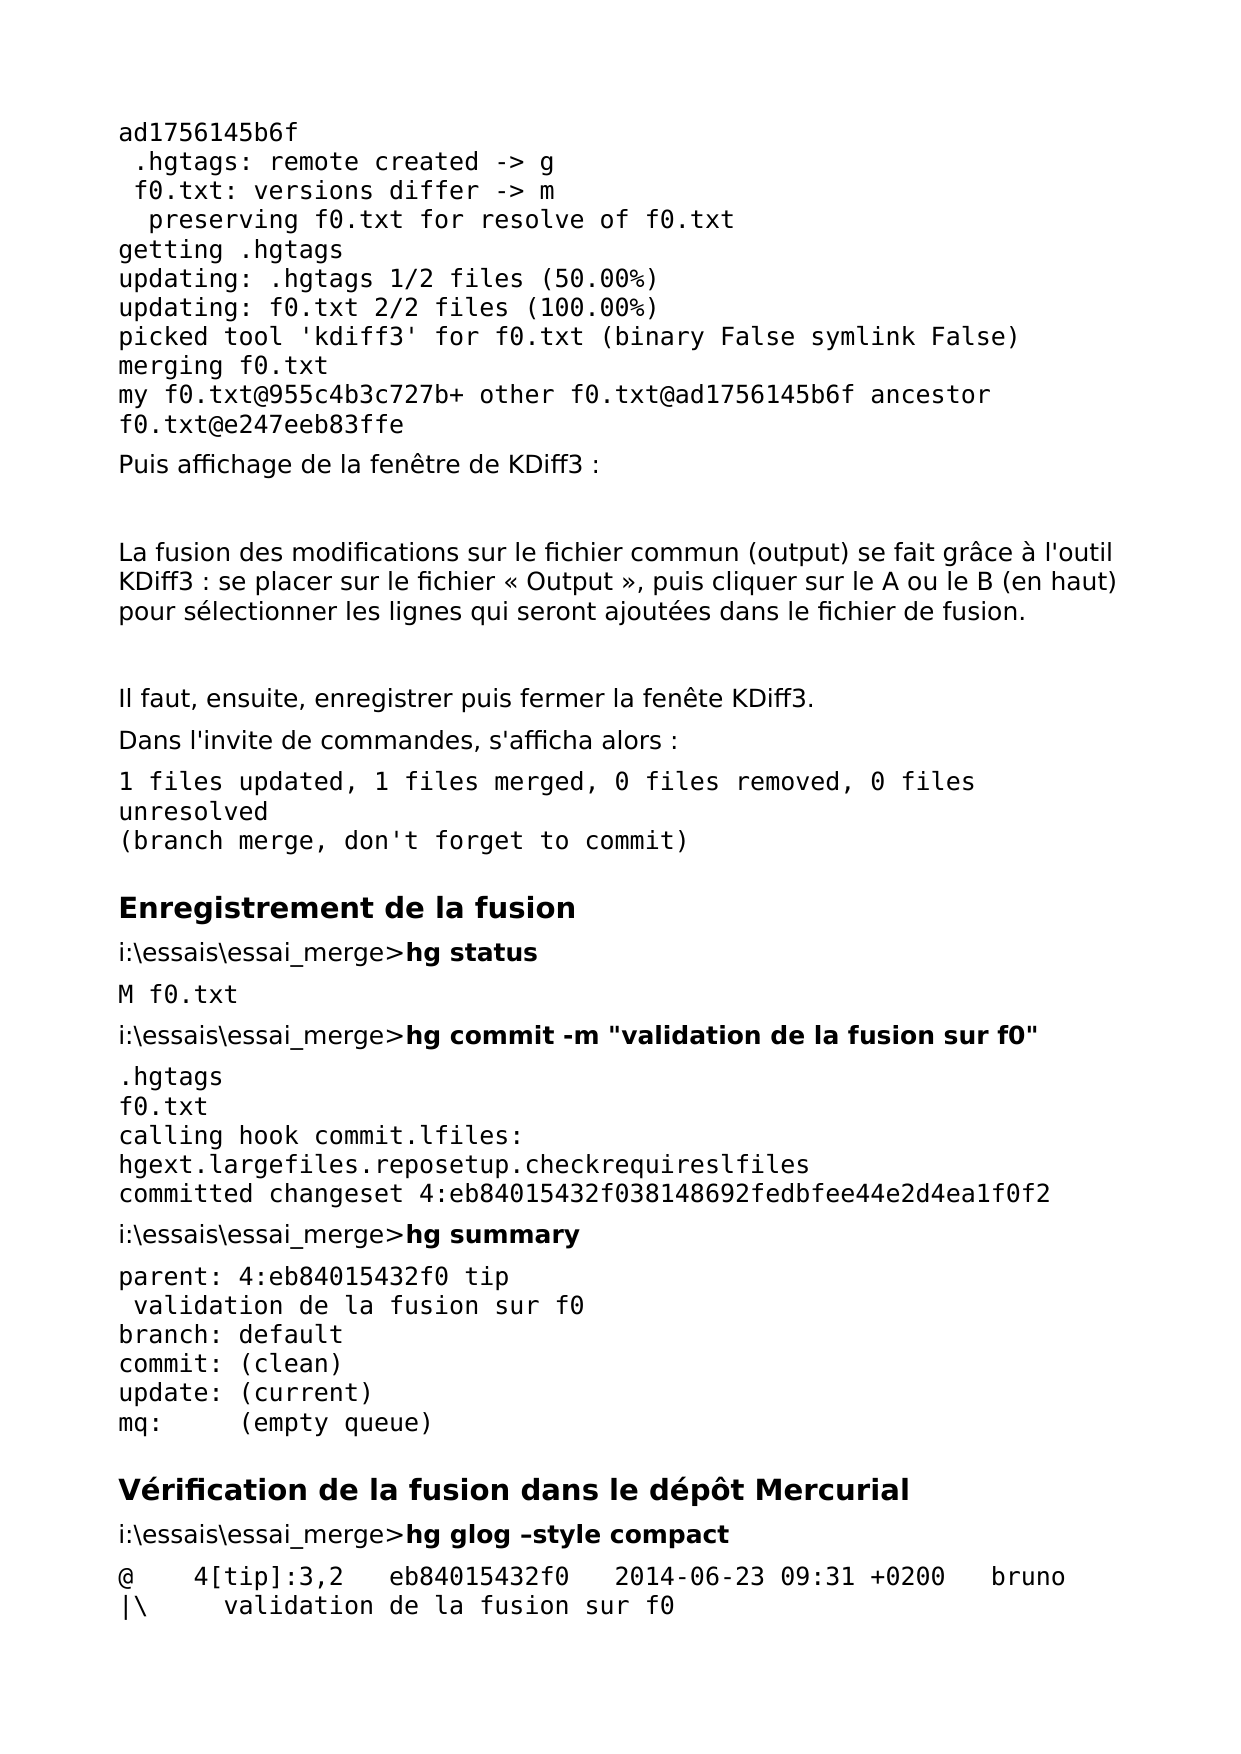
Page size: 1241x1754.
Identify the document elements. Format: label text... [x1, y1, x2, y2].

text i:\essais\essai_merge>hg summary [118, 1220, 1122, 1249]
text Puis affichage de la fenêtre de KDiff3 : [118, 451, 1122, 480]
text M f0.txt [118, 980, 1122, 1009]
text i:\essais\essai_merge>hg commit -m "validation de la fusion sur f0" [118, 1021, 1122, 1050]
text Dans l'invite de commandes, s'afficha alors : [118, 726, 1122, 755]
text parent: 4:eb84015432f0 tip validation de la fusion sur f0 branch: default commit: (clean) update: (current) mq: (empty queue) [118, 1262, 1122, 1437]
text Il faut, ensuite, enregistrer puis fermer la fenête KDiff3. [118, 684, 1122, 713]
subtitle Vérification de la fusion dans le dépôt Mercurial [118, 1474, 1122, 1508]
text @ 4[tip]:3,2 eb84015432f0 2014-06-23 09:31 +0200 bruno |\ validation de la fusion sur f0 [118, 1562, 1122, 1620]
text 1 files updated, 1 files merged, 0 files removed, 0 files unresolved (branch merge, don't forget to commit) [118, 768, 1122, 855]
text .hgtags f0.txt calling hook commit.lfiles: hgext.largefiles.reposetup.checkrequireslfiles committed changeset 4:eb84015432f038148692fedbfee44e2d4ea1f0f2 [118, 1063, 1122, 1208]
text i:\essais\essai_merge>hg glog –style compact [118, 1520, 1122, 1549]
text i:\essais\essai_merge>hg status [118, 938, 1122, 967]
text La fusion des modifications sur le fichier commun (output) se fait grâce à l'outil KDiff3 : se placer sur le fichier « Output », puis cliquer sur le A ou le B (en haut) pour sélectionner les lignes qui seront ajoutées dans le fichier de fusion. [118, 538, 1122, 626]
text ad1756145b6f .hgtags: remote created -> g f0.txt: versions differ -> m preserving f0.txt for resolve of f0.txt getting .hgtags updating: .hgtags 1/2 files (50.00%) updating: f0.txt 2/2 files (100.00%) picked tool 'kdiff3' for f0.txt (binary False symlink False) merging f0.txt my f0.txt@955c4b3c727b+ other f0.txt@ad1756145b6f ancestor f0.txt@e247eeb83ffe [118, 118, 1122, 439]
subtitle Enregistrement de la fusion [118, 892, 1122, 926]
